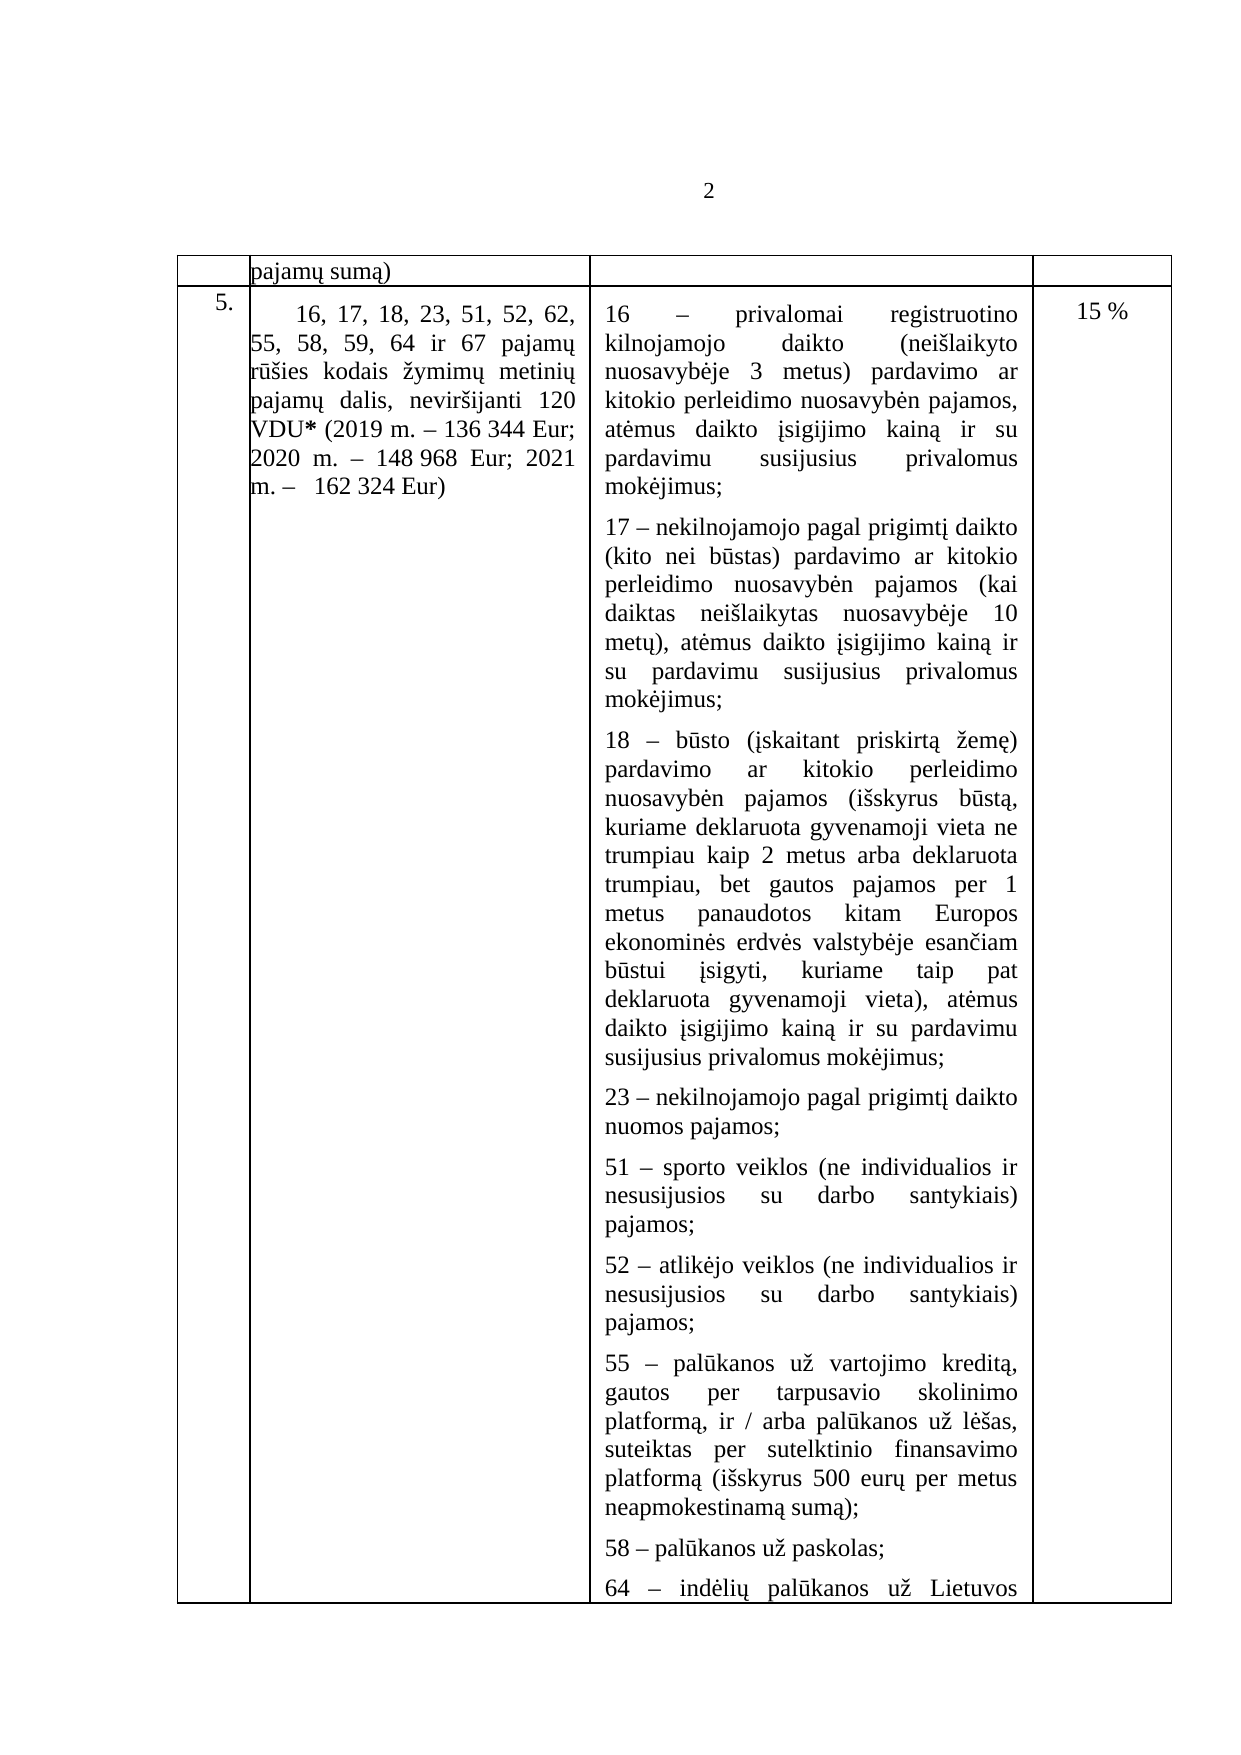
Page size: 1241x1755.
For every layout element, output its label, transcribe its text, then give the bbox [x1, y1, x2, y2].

table_cell 16 – privalomai registruotino kilnojamojo daikto (neišlaikyto nuosavybėje 3 metus) pardavimo ar kitokio perleidimo nuosavybėn pajamos, atėmus daikto įsigijimo kainą ir su pardavimu susijusius privalomus mokėjimus; 17 – nekilnojamojo pagal prigimtį daikto (kito nei būstas) pardavimo ar kitokio perleidimo nuosavybėn pajamos (kai daiktas neišlaikytas nuosavybėje 10 metų), atėmus daikto įsigijimo kainą ir su pardavimu susijusius privalomus mokėjimus; 18 – būsto (įskaitant priskirtą žemę) pardavimo ar kitokio perleidimo nuosavybėn pajamos (išskyrus būstą, kuriame deklaruota gyvenamoji vieta ne trumpiau kaip 2 metus arba deklaruota trumpiau, bet gautos pajamos per 1 metus panaudotos kitam Europos ekonominės erdvės valstybėje esančiam būstui įsigyti, kuriame taip pat deklaruota gyvenamoji vieta), atėmus daikto įsigijimo kainą ir su pardavimu susijusius privalomus mokėjimus; 23 – nekilnojamojo pagal prigimtį daikto nuomos pajamos; 51 – sporto veiklos (ne individualios ir nesusijusios su darbo santykiais) pajamos; 52 – atlikėjo veiklos (ne individualios ir nesusijusios su darbo santykiais) pajamos; 55 – palūkanos už vartojimo kreditą, gautos per tarpusavio skolinimo platformą, ir / arba palūkanos už lėšas, suteiktas per sutelktinio finansavimo platformą (išskyrus 500 eurų per metus neapmokestinamą sumą); 58 – palūkanos už paskolas; 64 – indėlių palūkanos už Lietuvos [591, 287, 1032, 1602]
table_cell 5. [178, 287, 249, 1602]
table_cell 16, 17, 18, 23, 51, 52, 62, 55, 58, 59, 64 ir 67 pajamų rūšies kodais žymimų metinių pajamų dalis, neviršijanti 120 VDU* (2019 m. – 136 344 Eur; 2020 m. – 148 968 Eur; 2021 m. – 162 324 Eur) [251, 287, 589, 1602]
table_cell [591, 256, 1032, 285]
table_cell [178, 256, 249, 285]
table_cell [1034, 256, 1171, 285]
table_cell 15 % [1034, 287, 1171, 1602]
table_cell pajamų sumą) [251, 256, 589, 285]
